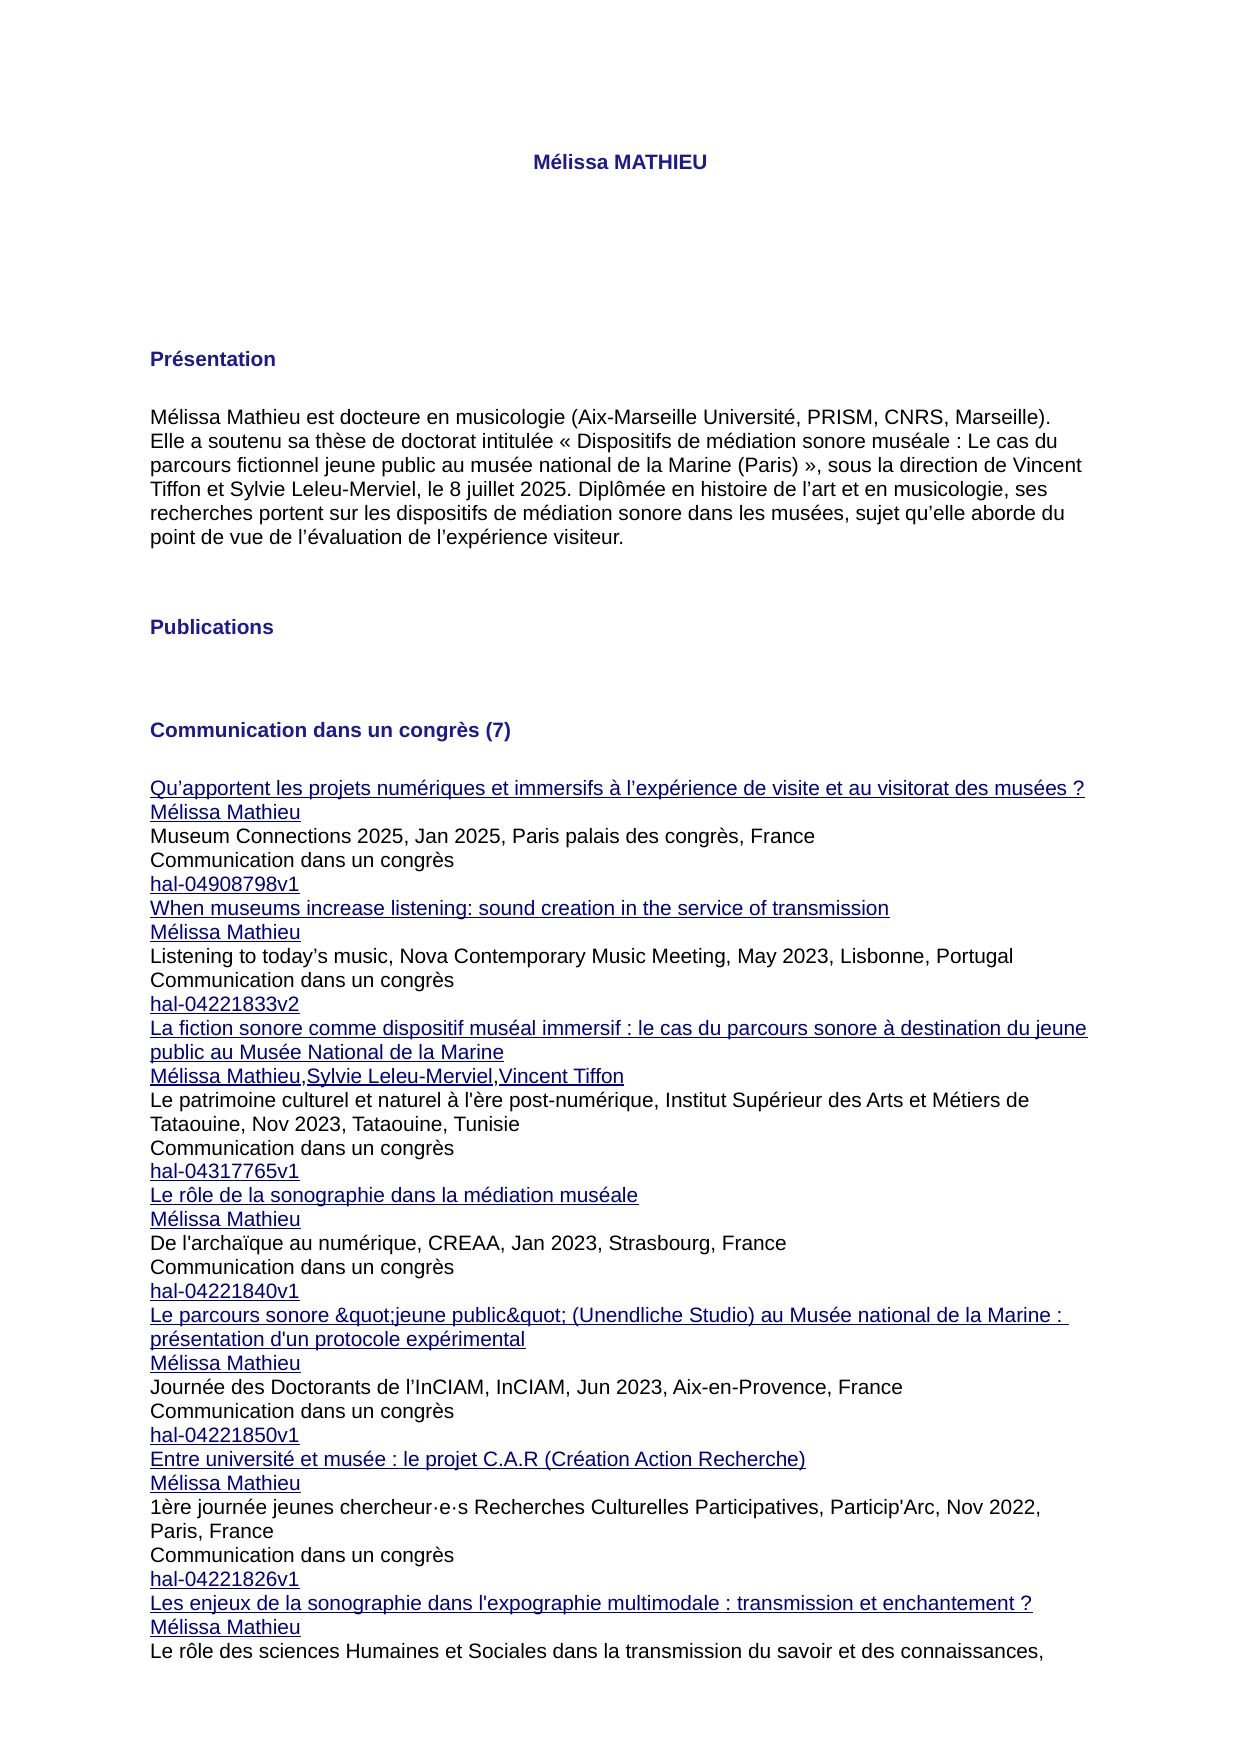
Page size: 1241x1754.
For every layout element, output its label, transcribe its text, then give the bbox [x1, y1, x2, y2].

subtitle Publications [150, 614, 1090, 638]
table_header Qu’apportent les projets numériques et immersifs à l’expérience de visite et au visitorat des musées ? Mélissa Mathieu Museum Connections 2025, Jan 2025, Paris palais des congrès, France Communication dans un congrès hal-04908798v1 [150, 776, 1090, 896]
table_cell La fiction sonore comme dispositif muséal immersif : le cas du parcours sonore à destination du jeune public au Musée National de la Marine Mélissa Mathieu,Sylvie Leleu-Merviel,Vincent Tiffon Le patrimoine culturel et naturel à l'ère post-numérique, Institut Supérieur des Arts et Métiers de Tataouine, Nov 2023, Tataouine, Tunisie Communication dans un congrès hal-04317765v1 [150, 1016, 1090, 1183]
subtitle Communication dans un congrès (7) [150, 718, 1090, 742]
table_cell When museums increase listening: sound creation in the service of transmission Mélissa Mathieu Listening to today’s music, Nova Contemporary Music Meeting, May 2023, Lisbonne, Portugal Communication dans un congrès hal-04221833v2 [150, 896, 1090, 1016]
table_cell Les enjeux de la sonographie dans l'expographie multimodale : transmission et enchantement ? Mélissa Mathieu Le rôle des sciences Humaines et Sociales dans la transmission du savoir et des connaissances, [150, 1591, 1090, 1662]
text Mélissa Mathieu est docteure en musicologie (Aix-Marseille Université, PRISM, CNRS, Marseille). Elle a soutenu sa thèse de doctorat intitulée « Dispositifs de médiation sonore muséale : Le cas du parcours fictionnel jeune public au musée national de la Marine (Paris) », sous la direction de Vincent Tiffon et Sylvie Leleu-Merviel, le 8 juillet 2025. Diplômée en histoire de l’art et en musicologie, ses recherches portent sur les dispositifs de médiation sonore dans les musées, sujet qu’elle aborde du point de vue de l’évaluation de l’expérience visiteur. [150, 405, 1090, 549]
table_cell Le rôle de la sonographie dans la médiation muséale Mélissa Mathieu De l'archaïque au numérique, CREAA, Jan 2023, Strasbourg, France Communication dans un congrès hal-04221840v1 [150, 1183, 1090, 1303]
table_cell Le parcours sonore &quot;jeune public&quot; (Unendliche Studio) au Musée national de la Marine : présentation d'un protocole expérimental Mélissa Mathieu Journée des Doctorants de l’InCIAM, InCIAM, Jun 2023, Aix-en-Provence, France Communication dans un congrès hal-04221850v1 [150, 1303, 1090, 1447]
subtitle Mélissa MATHIEU [150, 150, 1090, 174]
subtitle Présentation [150, 347, 1090, 371]
table_cell Entre université et musée : le projet C.A.R (Création Action Recherche) Mélissa Mathieu 1ère journée jeunes chercheur·e·s Recherches Culturelles Participatives, Particip'Arc, Nov 2022, Paris, France Communication dans un congrès hal-04221826v1 [150, 1447, 1090, 1591]
